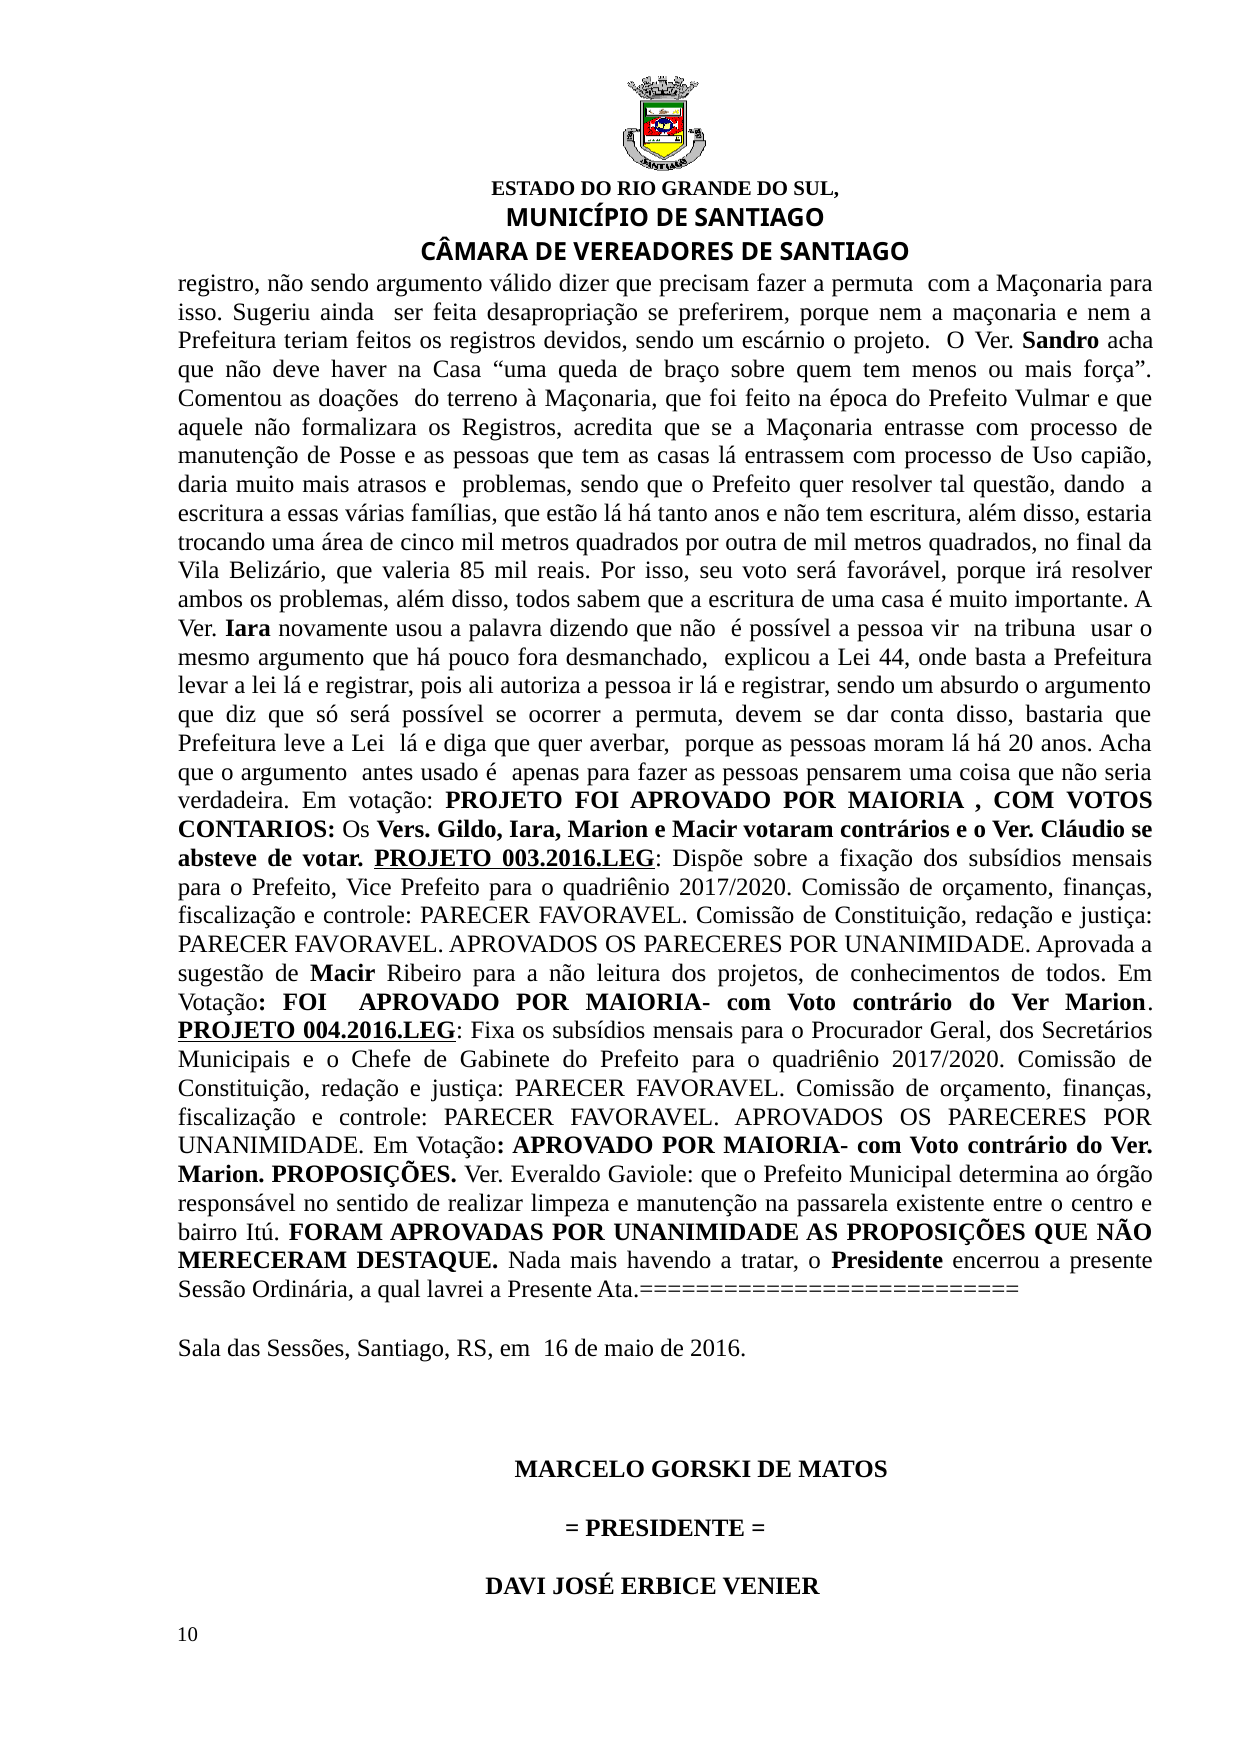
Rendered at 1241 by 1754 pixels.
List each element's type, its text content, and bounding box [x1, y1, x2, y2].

text registro, não sendo argumento válido dizer que precisam fazer a permuta com a Maçonaria para isso. Sugeriu ainda ser feita desapropriação se preferirem, porque nem a maçonaria e nem a Prefeitura teriam feitos os registros devidos, sendo um escárnio o projeto. O Ver. Sandro acha que não deve haver na Casa “uma queda de braço sobre quem tem menos ou mais força”. Comentou as doações do terreno à Maçonaria, que foi feito na época do Prefeito Vulmar e que aquele não formalizara os Registros, acredita que se a Maçonaria entrasse com processo de manutenção de Posse e as pessoas que tem as casas lá entrassem com processo de Uso capião, daria muito mais atrasos e problemas, sendo que o Prefeito quer resolver tal questão, dando a escritura a essas várias famílias, que estão lá há tanto anos e não tem escritura, além disso, estaria trocando uma área de cinco mil metros quadrados por outra de mil metros quadrados, no final da Vila Belizário, que valeria 85 mil reais. Por isso, seu voto será favorável, porque irá resolver ambos os problemas, além disso, todos sabem que a escritura de uma casa é muito importante. A Ver. Iara novamente usou a palavra dizendo que não é possível a pessoa vir na tribuna usar o mesmo argumento que há pouco fora desmanchado, explicou a Lei 44, onde basta a Prefeitura levar a lei lá e registrar, pois ali autoriza a pessoa ir lá e registrar, sendo um absurdo o argumento que diz que só será possível se ocorrer a permuta, devem se dar conta disso, bastaria que Prefeitura leve a Lei lá e diga que quer averbar, porque as pessoas moram lá há 20 anos. Acha que o argumento antes usado é apenas para fazer as pessoas pensarem uma coisa que não seria verdadeira. Em votação: PROJETO FOI APROVADO POR MAIORIA , COM VOTOS CONTARIOS: Os Vers. Gildo, Iara, Marion e Macir votaram contrários e o Ver. Cláudio se absteve de votar. PROJETO 003.2016.LEG: Dispõe sobre a fixação dos subsídios mensais para o Prefeito, Vice Prefeito para o quadriênio 2017/2020. Comissão de orçamento, finanças, fiscalização e controle: PARECER FAVORAVEL. Comissão de Constituição, redação e justiça: PARECER FAVORAVEL. APROVADOS OS PARECERES POR UNANIMIDADE. Aprovada a sugestão de Macir Ribeiro para a não leitura dos projetos, de conhecimentos de todos. Em Votação: FOI APROVADO POR MAIORIA- com Voto contrário do Ver Marion. PROJETO 004.2016.LEG: Fixa os subsídios mensais para o Procurador Geral, dos Secretários Municipais e o Chefe de Gabinete do Prefeito para o quadriênio 2017/2020. Comissão de Constituição, redação e justiça: PARECER FAVORAVEL. Comissão de orçamento, finanças, fiscalização e controle: PARECER FAVORAVEL. APROVADOS OS PARECERES POR UNANIMIDADE. Em Votação: APROVADO POR MAIORIA- com Voto contrário do Ver. Marion. PROPOSIÇÕES. Ver. Everaldo Gaviole: que o Prefeito Municipal determina ao órgão responsável no sentido de realizar limpeza e manutenção na passarela existente entre o centro e bairro Itú. FORAM APROVADAS POR UNANIMIDADE AS PROPOSIÇÕES QUE NÃO MERECERAM DESTAQUE. Nada mais havendo a tratar, o Presidente encerrou a presente Sessão Ordinária, a qual lavrei a Presente Ata.=========================== [178, 268, 1153, 1303]
text Sala das Sessões, Santiago, RS, em 16 de maio de 2016. [178, 1333, 1153, 1361]
text DAVI JOSÉ ERBICE VENIER [177, 1571, 1153, 1599]
text = PRESIDENTE = [177, 1513, 1153, 1541]
text MARCELO GORSKI DE MATOS [177, 1454, 1153, 1483]
